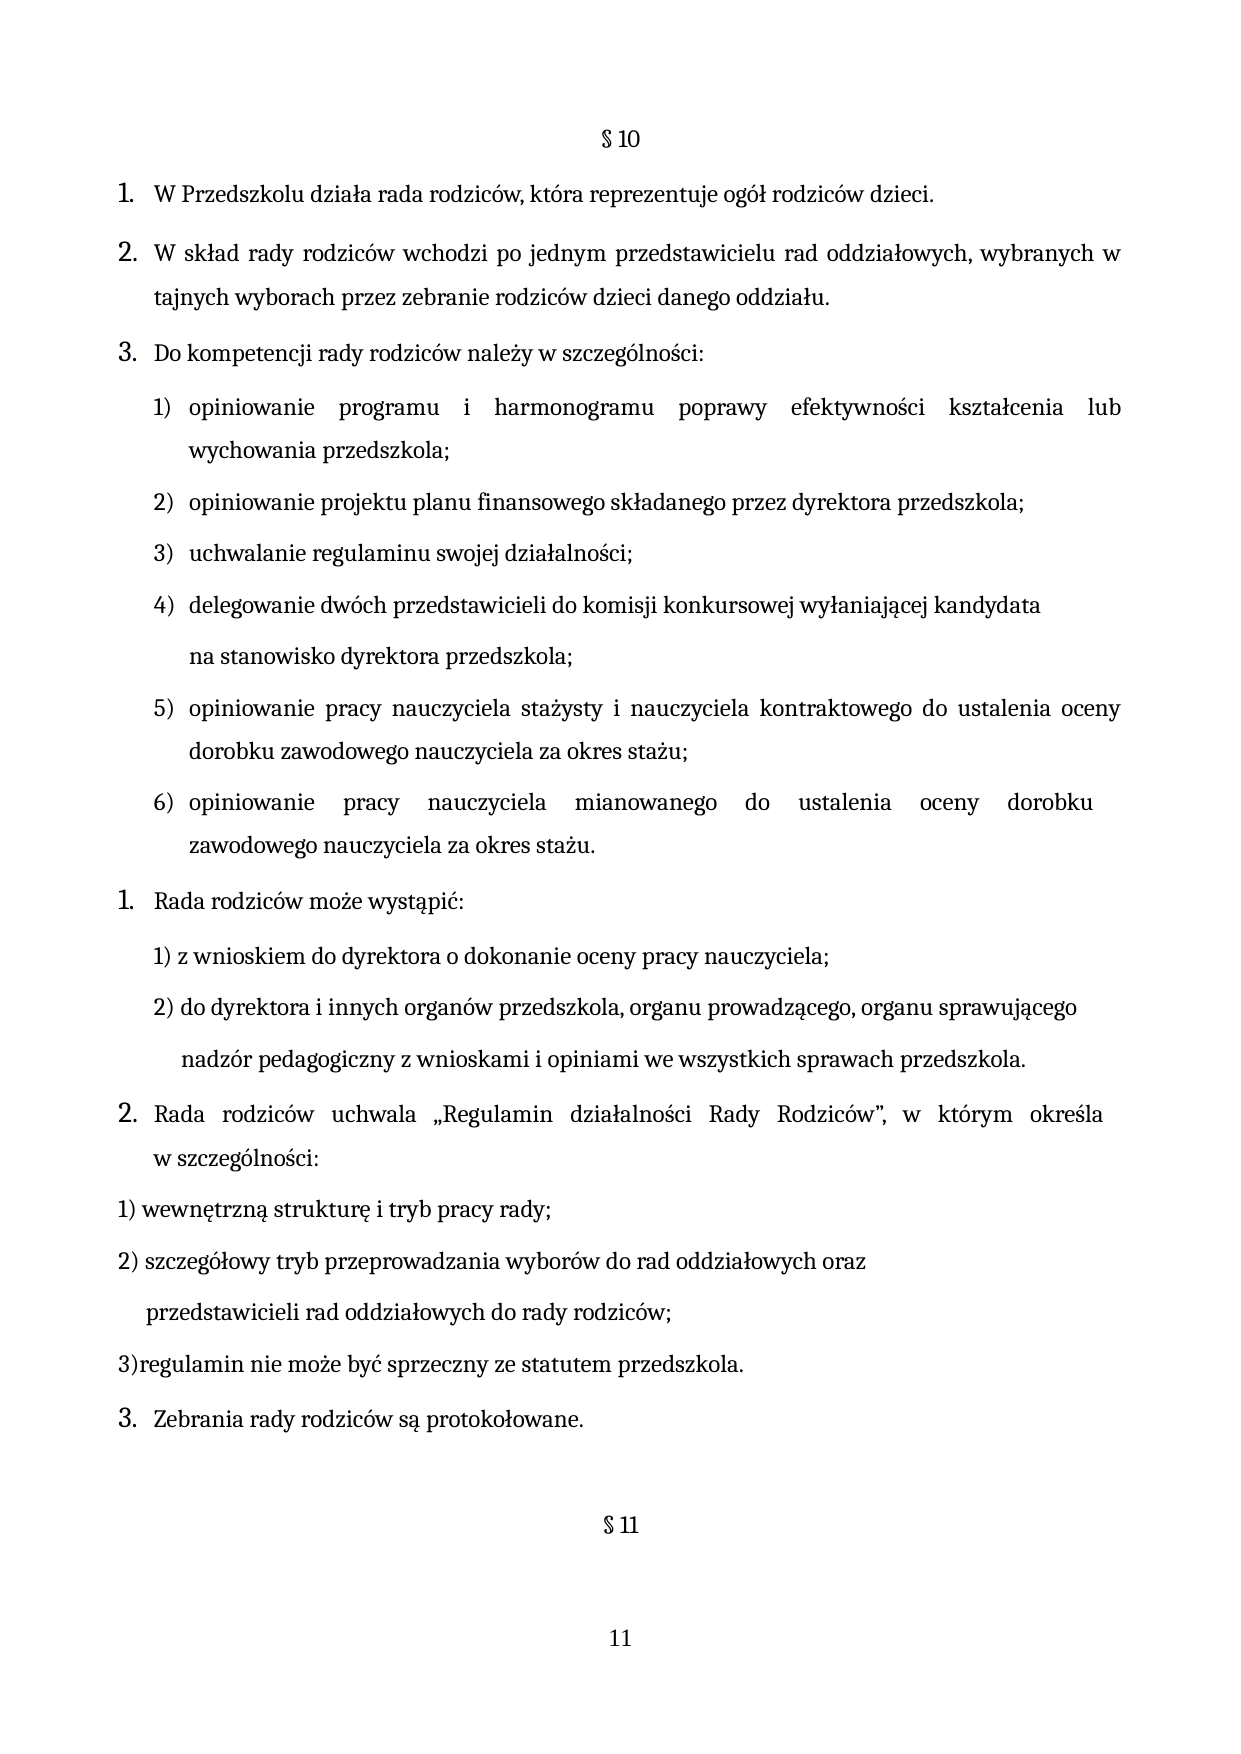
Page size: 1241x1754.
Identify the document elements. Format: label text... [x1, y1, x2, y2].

text § 10 [118, 125, 1122, 154]
list uchwalanie regulaminu swojej działalności; [153, 539, 1122, 568]
text 2) szczegółowy tryb przeprowadzania wyborów do rad oddziałowych oraz [118, 1247, 1122, 1276]
text 3)regulamin nie może być sprzeczny ze statutem przedszkola. [118, 1350, 1122, 1378]
text § 11 [118, 1511, 1122, 1540]
list W skład rady rodziców wchodzi po jednym przedstawicielu rad oddziałowych, wybranych w tajnych wyborach przez zebranie rodziców dzieci danego oddziału. [118, 235, 1122, 312]
list Zebrania rady rodziców są protokołowane. [118, 1401, 1122, 1435]
text 2) do dyrektora i innych organów przedszkola, organu prowadzącego, organu sprawującego [153, 993, 1122, 1022]
list opiniowanie pracy nauczyciela stażysty i nauczyciela kontraktowego do ustalenia oceny dorobku zawodowego nauczyciela za okres stażu; [153, 694, 1122, 766]
text 1) wewnętrzną strukturę i tryb pracy rady; [118, 1195, 1122, 1224]
list Rada rodziców uchwala „Regulamin działalności Rady Rodziców”, w którym określa w szczególności: [118, 1096, 1122, 1173]
text na stanowisko dyrektora przedszkola; [189, 642, 1122, 671]
list W Przedszkolu działa rada rodziców, która reprezentuje ogół rodziców dzieci. [118, 177, 1122, 210]
text nadzór pedagogiczny z wnioskami i opiniami we wszystkich sprawach przedszkola. [153, 1044, 1122, 1073]
list opiniowanie projektu planu finansowego składanego przez dyrektora przedszkola; [153, 488, 1122, 517]
list Rada rodziców może wystąpić: [118, 883, 1122, 916]
list opiniowanie programu i harmonogramu poprawy efektywności kształcenia lub wychowania przedszkola; [153, 393, 1122, 465]
text 1) z wnioskiem do dyrektora o dokonanie oceny pracy nauczyciela; [153, 942, 1122, 970]
text przedstawicieli rad oddziałowych do rady rodziców; [118, 1298, 1122, 1327]
list opiniowanie pracy nauczyciela mianowanego do ustalenia oceny dorobku zawodowego nauczyciela za okres stażu. [153, 788, 1122, 860]
list Do kompetencji rady rodziców należy w szczególności: [118, 335, 1122, 368]
list delegowanie dwóch przedstawicieli do komisji konkursowej wyłaniającej kandydata [153, 591, 1122, 619]
